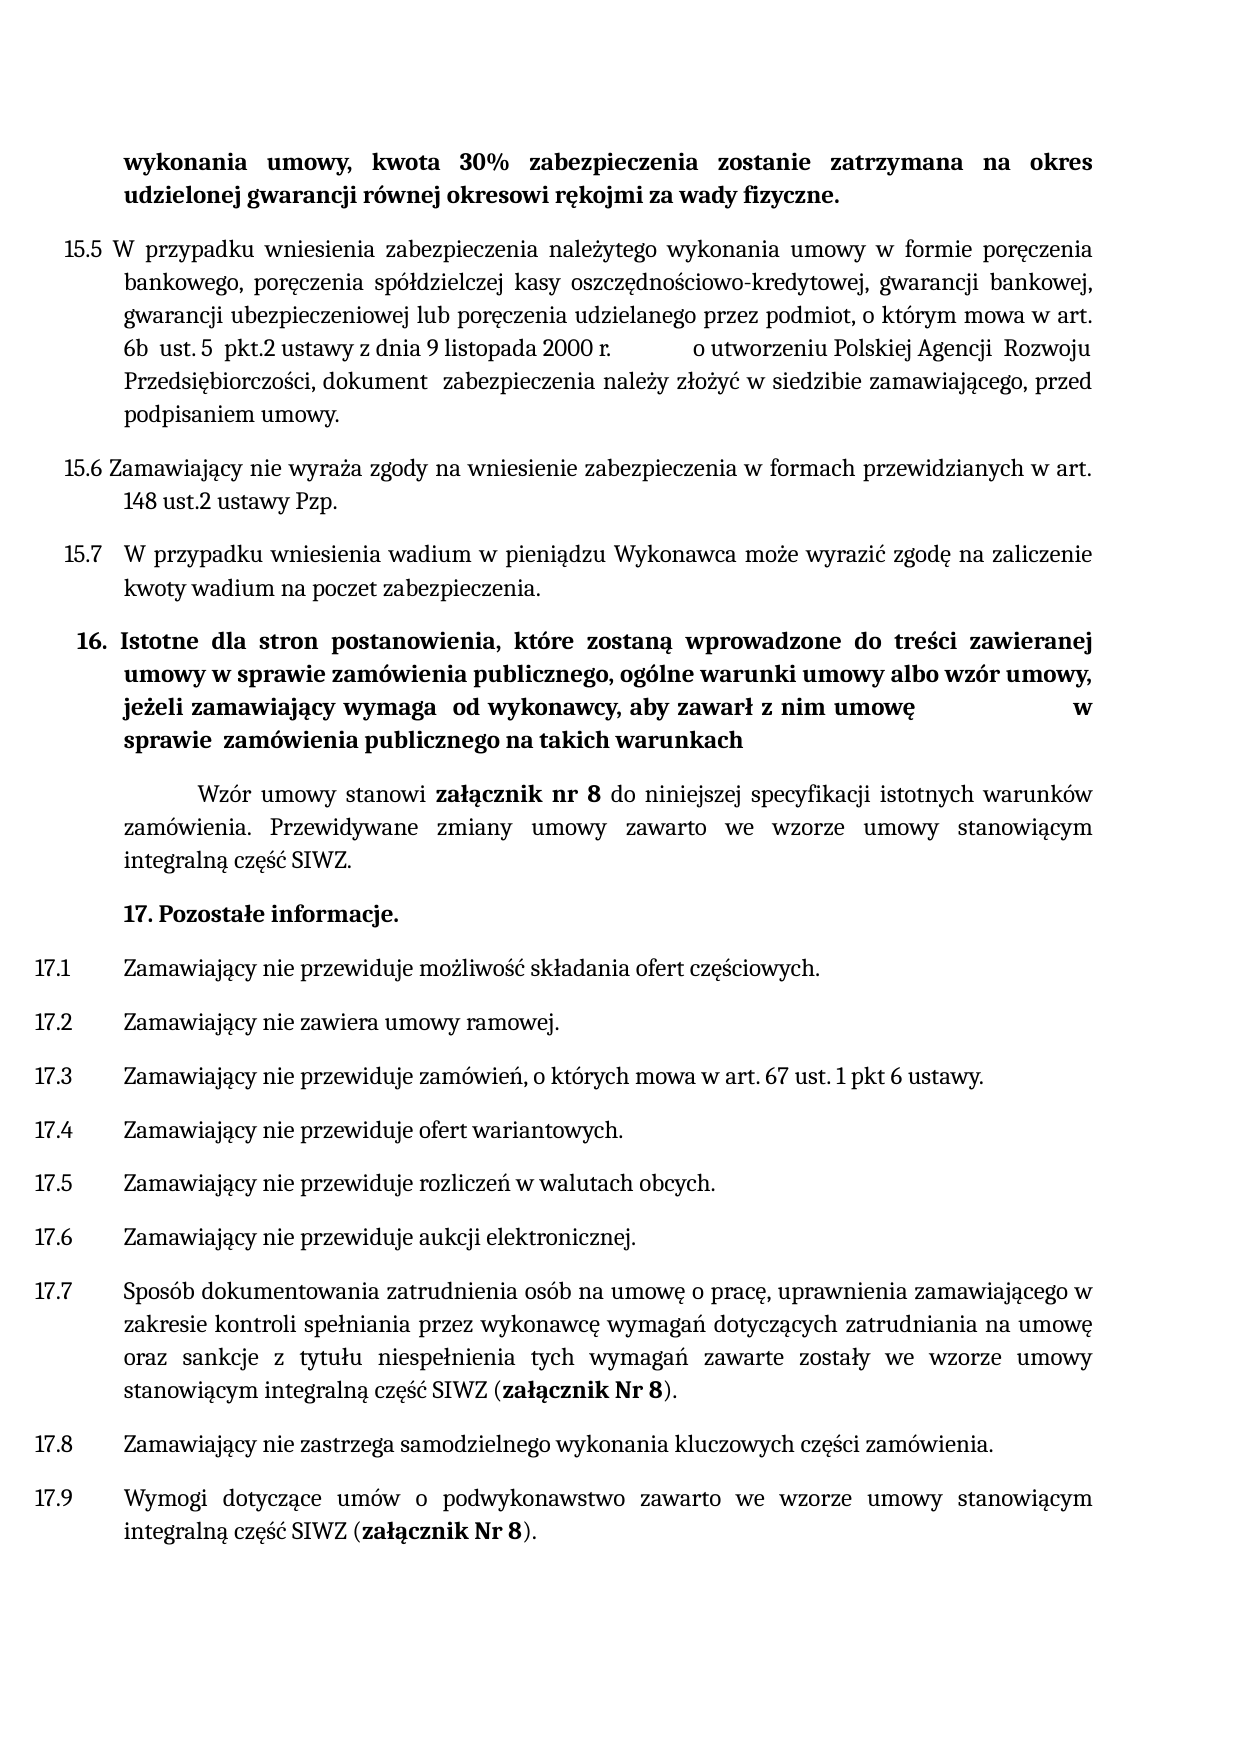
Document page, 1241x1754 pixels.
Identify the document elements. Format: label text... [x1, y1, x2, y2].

text 17.4 Zamawiający nie przewiduje ofert wariantowych. [35, 1116, 1094, 1144]
text 17.6 Zamawiający nie przewiduje aukcji elektronicznej. [35, 1223, 1094, 1252]
text 17.1 Zamawiający nie przewiduje możliwość składania ofert częściowych. [35, 954, 1094, 983]
text 16. Istotne dla stron postanowienia, które zostaną wprowadzone do treści zawieranej umowy w sprawie zamówienia publicznego, ogólne warunki umowy albo wzór umowy, jeżeli zamawiający wymaga od wykonawcy, aby zawarł z nim umowę w sprawie zamówienia publicznego na takich warunkach [64, 627, 1094, 755]
text 17. Pozostałe informacje. [123, 900, 1094, 929]
text 15.6 Zamawiający nie wyraża zgody na wniesienie zabezpieczenia w formach przewidzianych w art. 148 ust.2 ustawy Pzp. [64, 453, 1094, 515]
text 17.7 Sposób dokumentowania zatrudnienia osób na umowę o pracę, uprawnienia zamawiającego w zakresie kontroli spełniania przez wykonawcę wymagań dotyczących zatrudniania na umowę oraz sankcje z tytułu niespełnienia tych wymagań zawarte zostały we wzorze umowy stanowiącym integralną część SIWZ (załącznik Nr 8). [35, 1277, 1094, 1405]
text 15.5 W przypadku wniesienia zabezpieczenia należytego wykonania umowy w formie poręczenia bankowego, poręczenia spółdzielczej kasy oszczędnościowo-kredytowej, gwarancji bankowej, gwarancji ubezpieczeniowej lub poręczenia udzielanego przez podmiot, o którym mowa w art. 6b ust. 5 pkt.2 ustawy z dnia 9 listopada 2000 r. o utworzeniu Polskiej Agencji Rozwoju Przedsiębiorczości, dokument zabezpieczenia należy złożyć w siedzibie zamawiającego, przed podpisaniem umowy. [64, 234, 1094, 428]
text 15.7 W przypadku wniesienia wadium w pieniądzu Wykonawca może wyrazić zgodę na zaliczenie kwoty wadium na poczet zabezpieczenia. [64, 540, 1094, 602]
text 17.8 Zamawiający nie zastrzega samodzielnego wykonania kluczowych części zamówienia. [35, 1430, 1094, 1459]
text 17.9 Wymogi dotyczące umów o podwykonawstwo zawarto we wzorze umowy stanowiącym integralną część SIWZ (załącznik Nr 8). [35, 1484, 1094, 1546]
text Wzór umowy stanowi załącznik nr 8 do niniejszej specyfikacji istotnych warunków zamówienia. Przewidywane zmiany umowy zawarto we wzorze umowy stanowiącym integralną część SIWZ. [64, 780, 1094, 875]
text 17.5 Zamawiający nie przewiduje rozliczeń w walutach obcych. [35, 1169, 1094, 1198]
text 17.2 Zamawiający nie zawiera umowy ramowej. [35, 1008, 1094, 1037]
text wykonania umowy, kwota 30% zabezpieczenia zostanie zatrzymana na okres udzielonej gwarancji równej okresowi rękojmi za wady fizyczne. [123, 148, 1094, 209]
text 17.3 Zamawiający nie przewiduje zamówień, o których mowa w art. 67 ust. 1 pkt 6 ustawy. [35, 1062, 1094, 1090]
